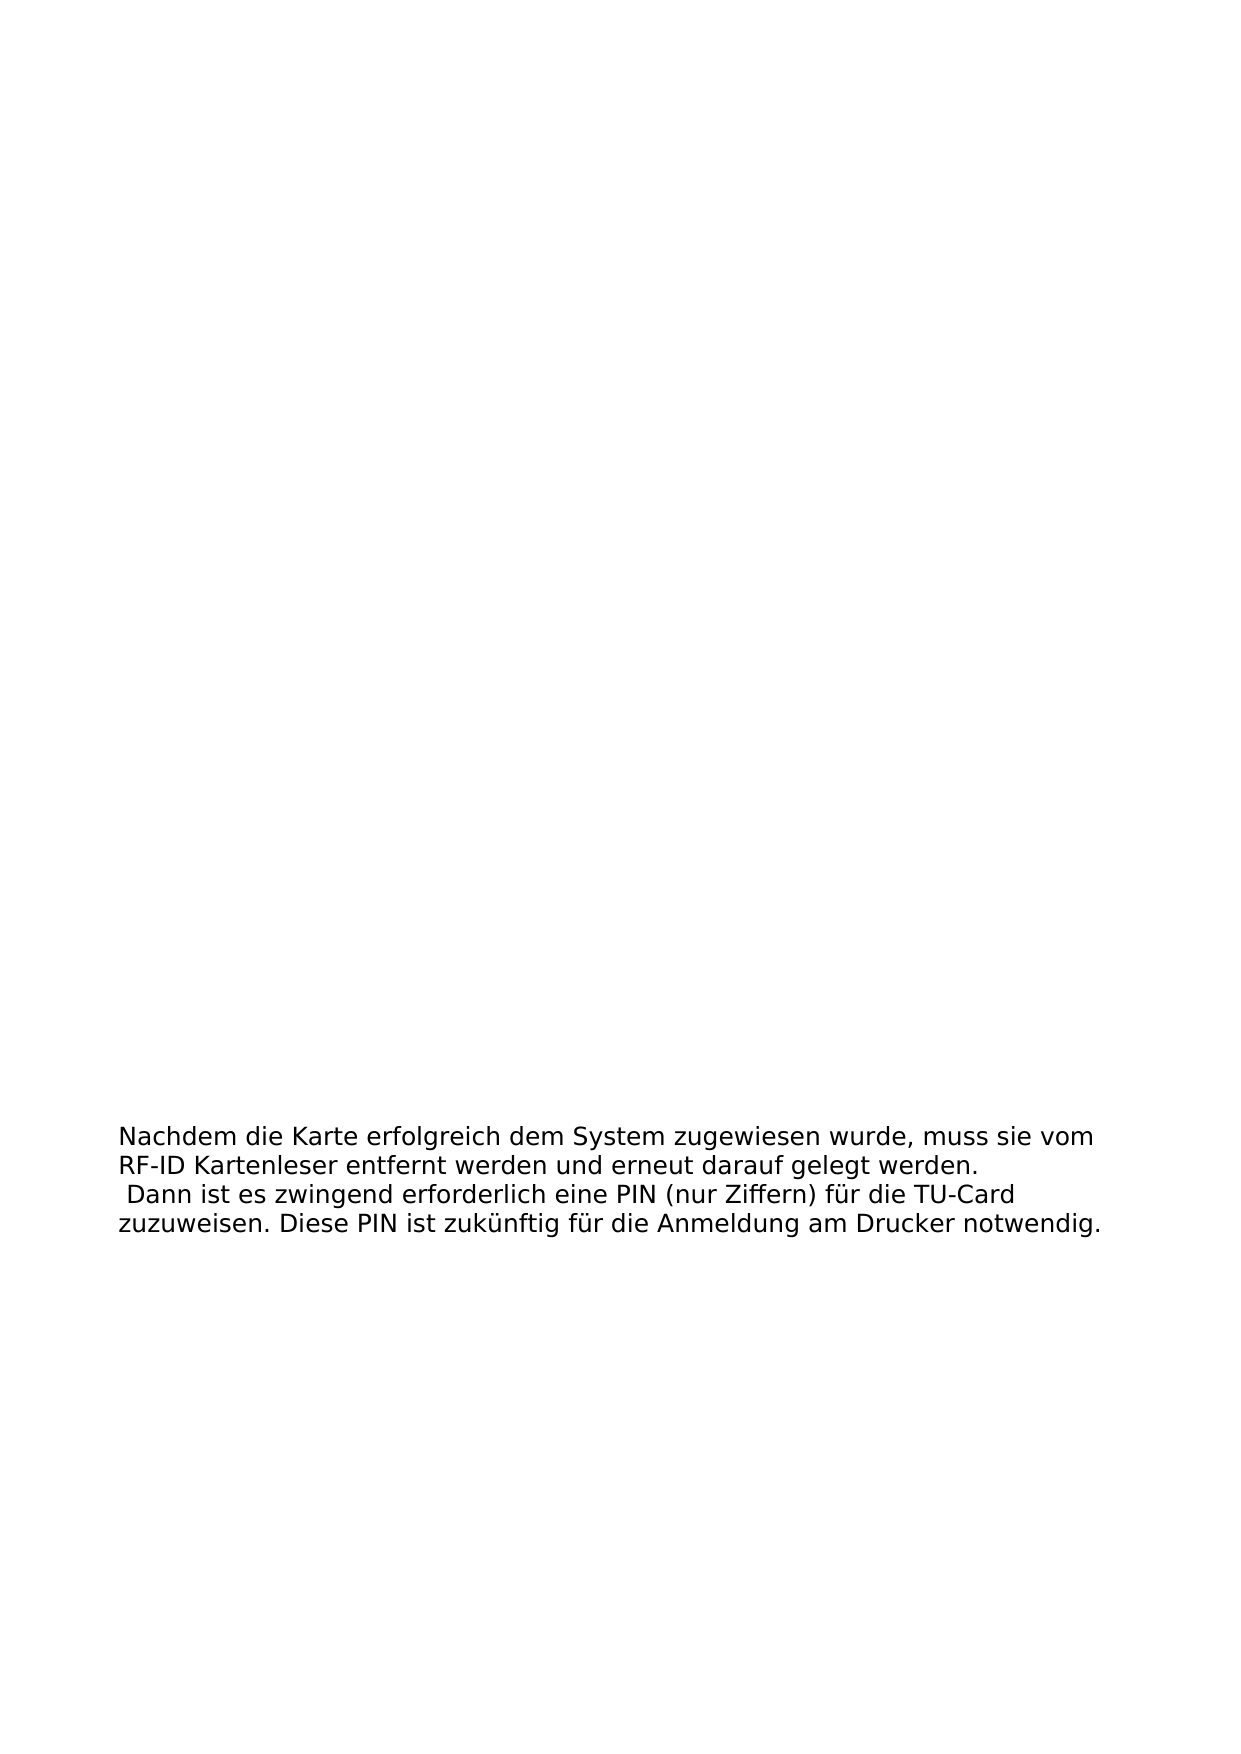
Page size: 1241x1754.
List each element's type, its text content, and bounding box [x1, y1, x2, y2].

text Nachdem die Karte erfolgreich dem System zugewiesen wurde, muss sie vom RF-ID Kartenleser entfernt werden und erneut darauf gelegt werden. Dann ist es zwingend erforderlich eine PIN (nur Ziffern) für die TU-Card zuzuweisen. Diese PIN ist zukünftig für die Anmeldung am Drucker notwendig. [118, 118, 1122, 1239]
